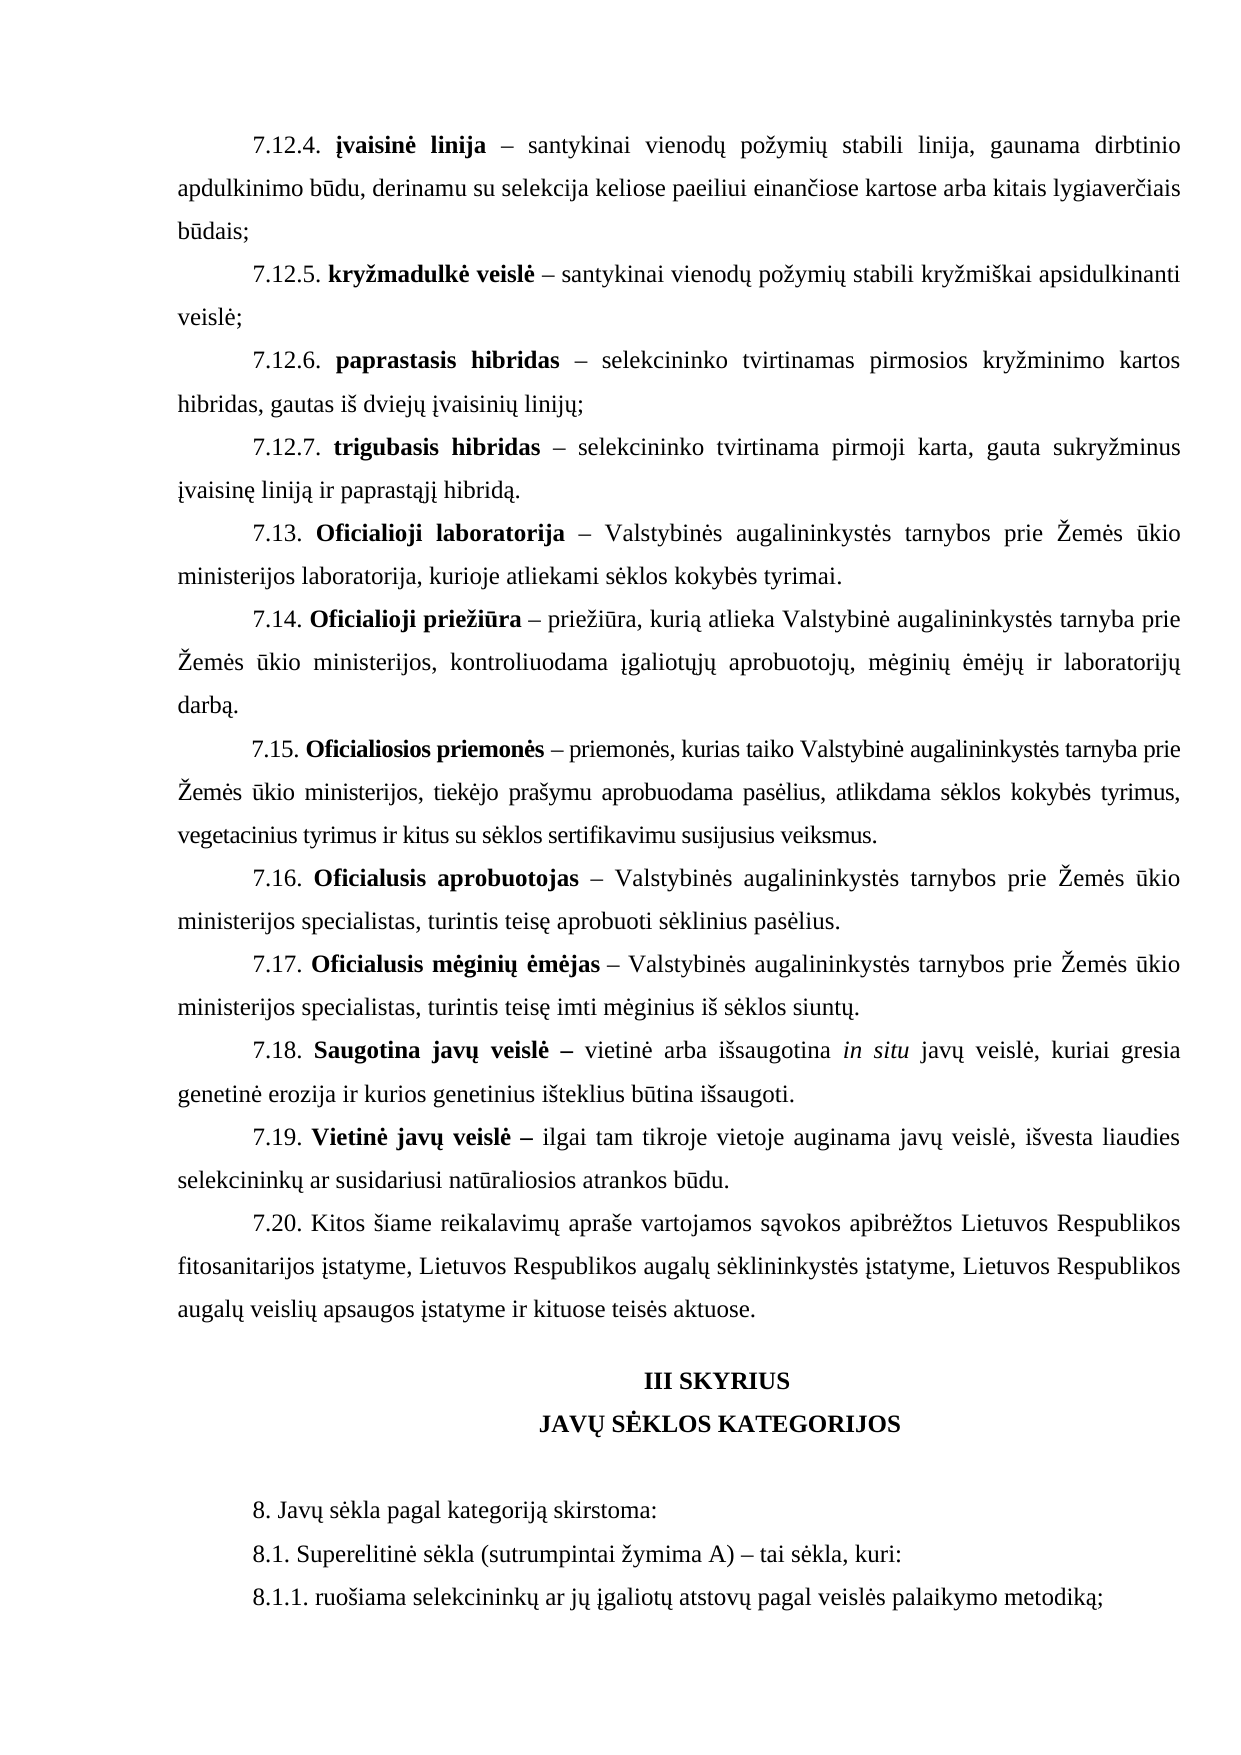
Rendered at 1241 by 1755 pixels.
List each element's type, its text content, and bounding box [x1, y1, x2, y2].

text 7.19. Vietinė javų veislė – ilgai tam tikroje vietoje auginama javų veislė, išvesta liaudies selekcininkų ar susidariusi natūraliosios atrankos būdu. [177, 1122, 1181, 1194]
text 8. Javų sėkla pagal kategoriją skirstoma: [177, 1496, 1181, 1524]
text 7.13. Oficialioji laboratorija – Valstybinės augalininkystės tarnybos prie Žemės ūkio ministerijos laboratorija, kurioje atliekami sėklos kokybės tyrimai. [177, 518, 1181, 590]
text 7.17. Oficialusis mėginių ėmėjas – Valstybinės augalininkystės tarnybos prie Žemės ūkio ministerijos specialistas, turintis teisę imti mėginius iš sėklos siuntų. [177, 949, 1181, 1021]
text 7.12.5. kryžmadulkė veislė – santykinai vienodų požymių stabili kryžmiškai apsidulkinanti veislė; [177, 259, 1181, 331]
text 8.1.1. ruošiama selekcininkų ar jų įgaliotų atstovų pagal veislės palaikymo metodiką; [177, 1582, 1181, 1611]
text 7.16. Oficialusis aprobuotojas – Valstybinės augalininkystės tarnybos prie Žemės ūkio ministerijos specialistas, turintis teisę aprobuoti sėklinius pasėlius. [177, 863, 1181, 935]
text 7.12.4. įvaisinė linija – santykinai vienodų požymių stabili linija, gaunama dirbtinio apdulkinimo būdu, derinamu su selekcija keliose paeiliui einančiose kartose arba kitais lygiaverčiais būdais; [177, 130, 1181, 245]
text 7.20. Kitos šiame reikalavimų apraše vartojamos sąvokos apibrėžtos Lietuvos Respublikos fitosanitarijos įstatyme, Lietuvos Respublikos augalų sėklininkystės įstatyme, Lietuvos Respublikos augalų veislių apsaugos įstatyme ir kituose teisės aktuose. [177, 1208, 1181, 1323]
text 8.1. superelitinė sėkla (sutrumpintai žymima A) – tai sėkla, kuri: [177, 1539, 1181, 1567]
text 7.18. Saugotina javų veislė – vietinė arba išsaugotina in situ javų veislė, kuriai gresia genetinė erozija ir kurios genetinius išteklius būtina išsaugoti. [177, 1036, 1181, 1107]
text III SKYRIUS [177, 1366, 1181, 1395]
text JAVŲ SĖKLOS KATEGORIJOS [177, 1409, 1181, 1438]
text 7.14. Oficialioji priežiūra – priežiūra, kurią atlieka Valstybinė augalininkystės tarnyba prie Žemės ūkio ministerijos, kontroliuodama įgaliotųjų aprobuotojų, mėginių ėmėjų ir laboratorijų darbą. [177, 604, 1181, 719]
text 7.12.7. trigubasis hibridas – selekcininko tvirtinama pirmoji karta, gauta sukryžminus įvaisinę liniją ir paprastąjį hibridą. [177, 432, 1181, 504]
text 7.12.6. paprastasis hibridas – selekcininko tvirtinamas pirmosios kryžminimo kartos hibridas, gautas iš dviejų įvaisinių linijų; [177, 346, 1181, 417]
text 7.15. Oficialiosios priemonės – priemonės, kurias taiko Valstybinė augalininkystės tarnyba prie Žemės ūkio ministerijos, tiekėjo prašymu aprobuodama pasėlius, atlikdama sėklos kokybės tyrimus, vegetacinius tyrimus ir kitus su sėklos sertifikavimu susijusius veiksmus. [177, 734, 1181, 849]
